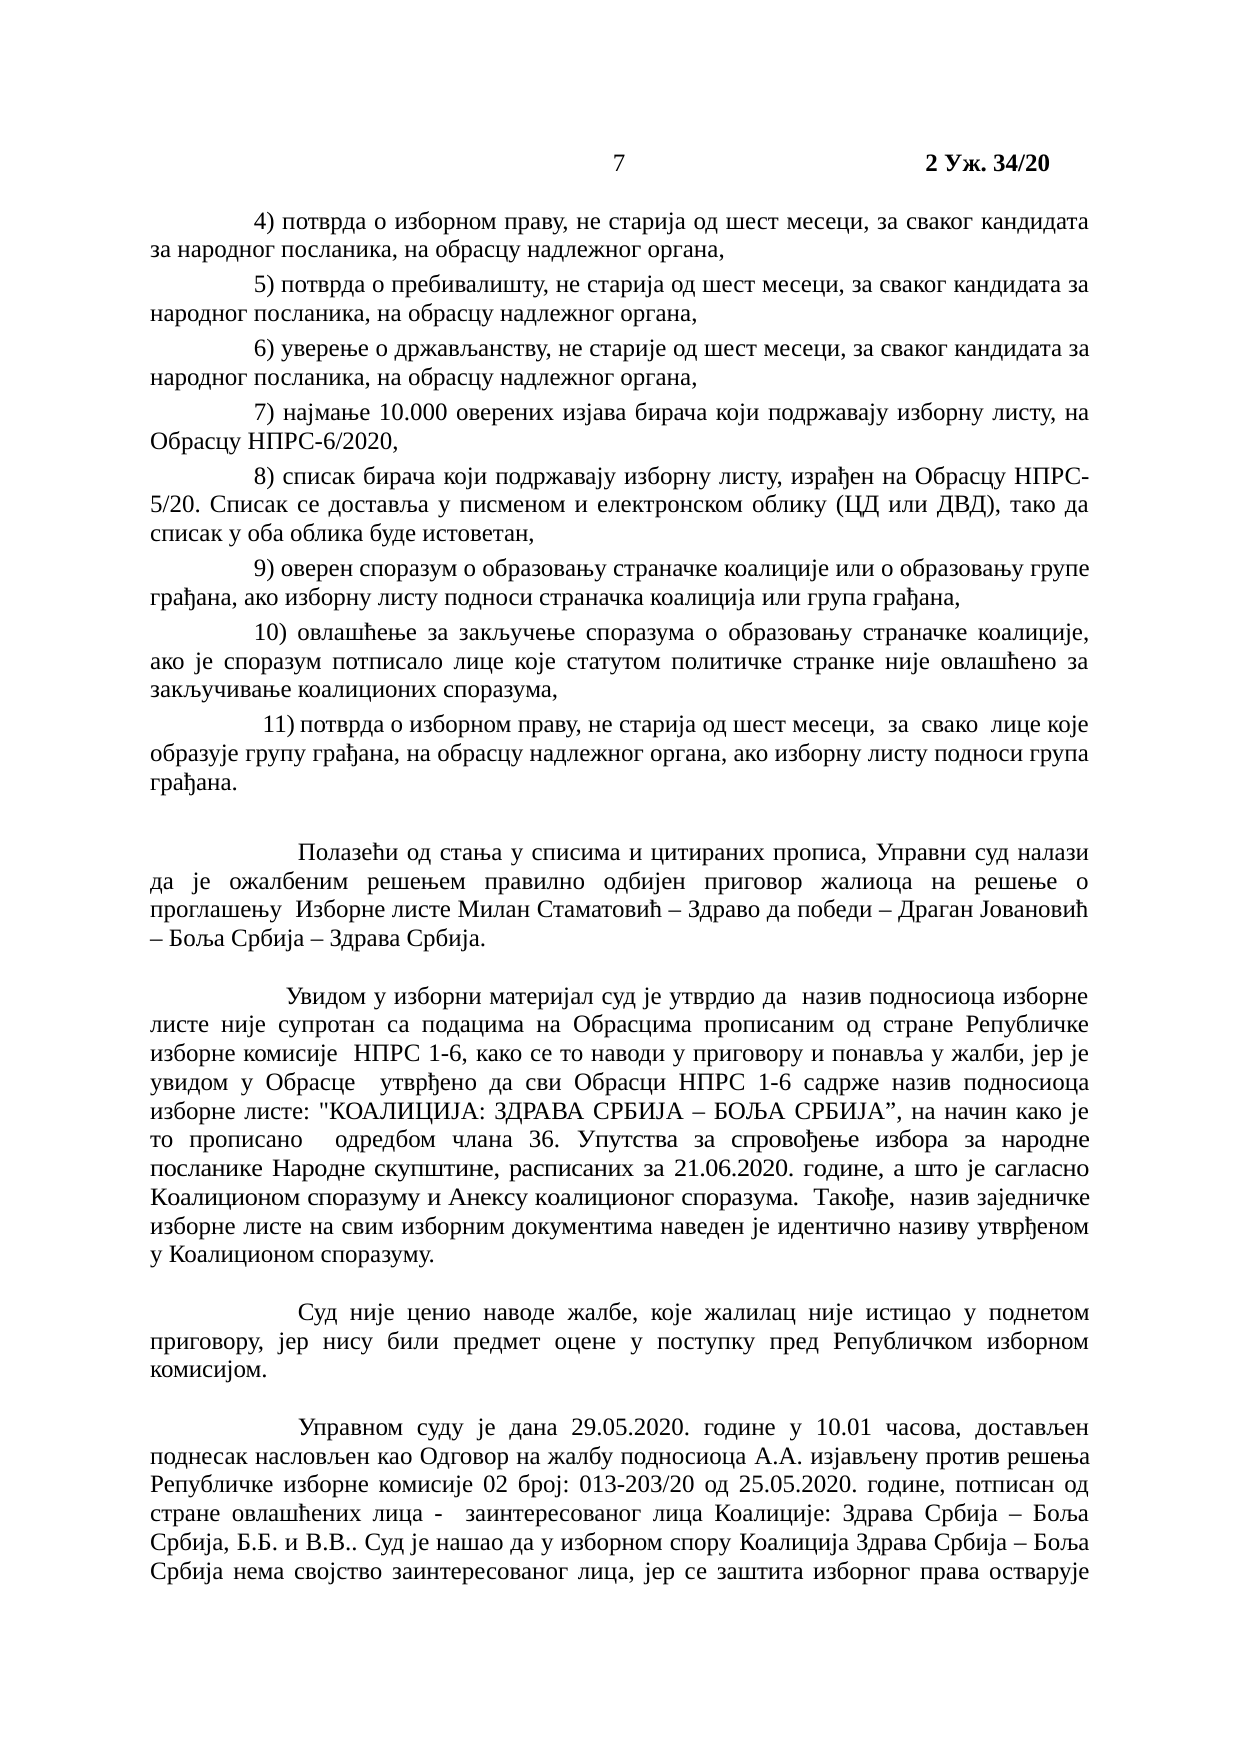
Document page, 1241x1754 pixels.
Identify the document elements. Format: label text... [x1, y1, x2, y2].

text 10) овлашћење за закључење споразума о образовању страначке коалиције, ако је споразум потписало лице које статутом политичке странке није овлашћено за закључивање коалиционих споразума, [150, 617, 1090, 703]
text 6) уверење о држављанству, не старије од шест месеци, за сваког кандидата за народног посланика, на обрасцу надлежног органа, [150, 333, 1090, 391]
text 9) оверен споразум о образовању страначке коалиције или о образовању групе грађана, ако изборну листу подноси страначка коалиција или група грађана, [150, 553, 1090, 611]
text Полазећи од стања у списима и цитираних прописа, Управни суд налази да је ожалбеним решењем правилно одбијен приговор жалиоца на решење о проглашењу Изборне листе Милан Стаматовић – Здраво да победи – Драган Јовановић – Боља Србија – Здрава Србија. [150, 837, 1090, 952]
list потврда о изборном праву, не старија од шест месеци, за свако лице које [262, 709, 1090, 738]
text 4) потврда о изборном праву, не старија од шест месеци, за сваког кандидата за народног посланика, на обрасцу надлежног органа, [150, 206, 1090, 263]
text 7) најмање 10.000 оверених изјава бирача који подржавају изборну листу, на Обрасцу НПРС-6/2020, [150, 397, 1090, 454]
text 5) потврда о пребивалишту, не старија од шест месеци, за сваког кандидата за народног посланика, на обрасцу надлежног органа, [150, 269, 1090, 327]
text Суд није ценио наводе жалбе, које жалилац није истицао у поднетом приговору, јер нису били предмет оцене у поступку пред Републичком изборном комисијом. [150, 1297, 1090, 1383]
text образује групу грађана, на обрасцу надлежног органа, ако изборну листу подноси група грађана. [150, 738, 1090, 796]
text 8) списак бирача који подржавају изборну листу, израђен на Обрасцу НПРС-5/20. Списак се доставља у писменом и електронском облику (ЦД или ДВД), тако да списак у оба облика буде истоветан, [150, 461, 1090, 547]
text Управном суду је дана 29.05.2020. године у 10.01 часова, достављен поднесак насловљен као Одговор на жалбу подносиоца А.А. изјављену против решења Републичке изборне комисије 02 број: 013-203/20 од 25.05.2020. године, потписан од стране овлашћених лица - заинтересованог лица Коалиције: Здрава Србија – Боља Србија, Б.Б. и В.В.. Суд је нашао да у изборном спору Коалиција Здрава Србија – Боља Србија нема својство заинтересованог лица, јер се заштита изборног права остварује [150, 1412, 1090, 1584]
text Увидом у изборни материјал суд је утврдио да назив подносиоца изборне листе није супротан са подацима на Обрасцима прописаним од стране Републичке изборне комисије НПРС 1-6, како се то наводи у приговору и понавља у жалби, јер је увидом у Обрасце утврђено да сви Обрасци НПРС 1-6 садрже назив подносиоца изборне листе: "КОАЛИЦИЈА: ЗДРАВА СРБИЈА – БОЉА СРБИЈА”, на начин како је то прописано одредбом члана 36. Упутства за спровођење избора за народне посланике Народне скупштине, расписаних за 21.06.2020. године, а што је сагласно Коалиционом споразуму и Анексу коалиционог споразума. Такође, назив заједничке изборне листе на свим изборним документима наведен је идентично називу утврђеном у Коалиционом споразуму. [150, 981, 1090, 1268]
